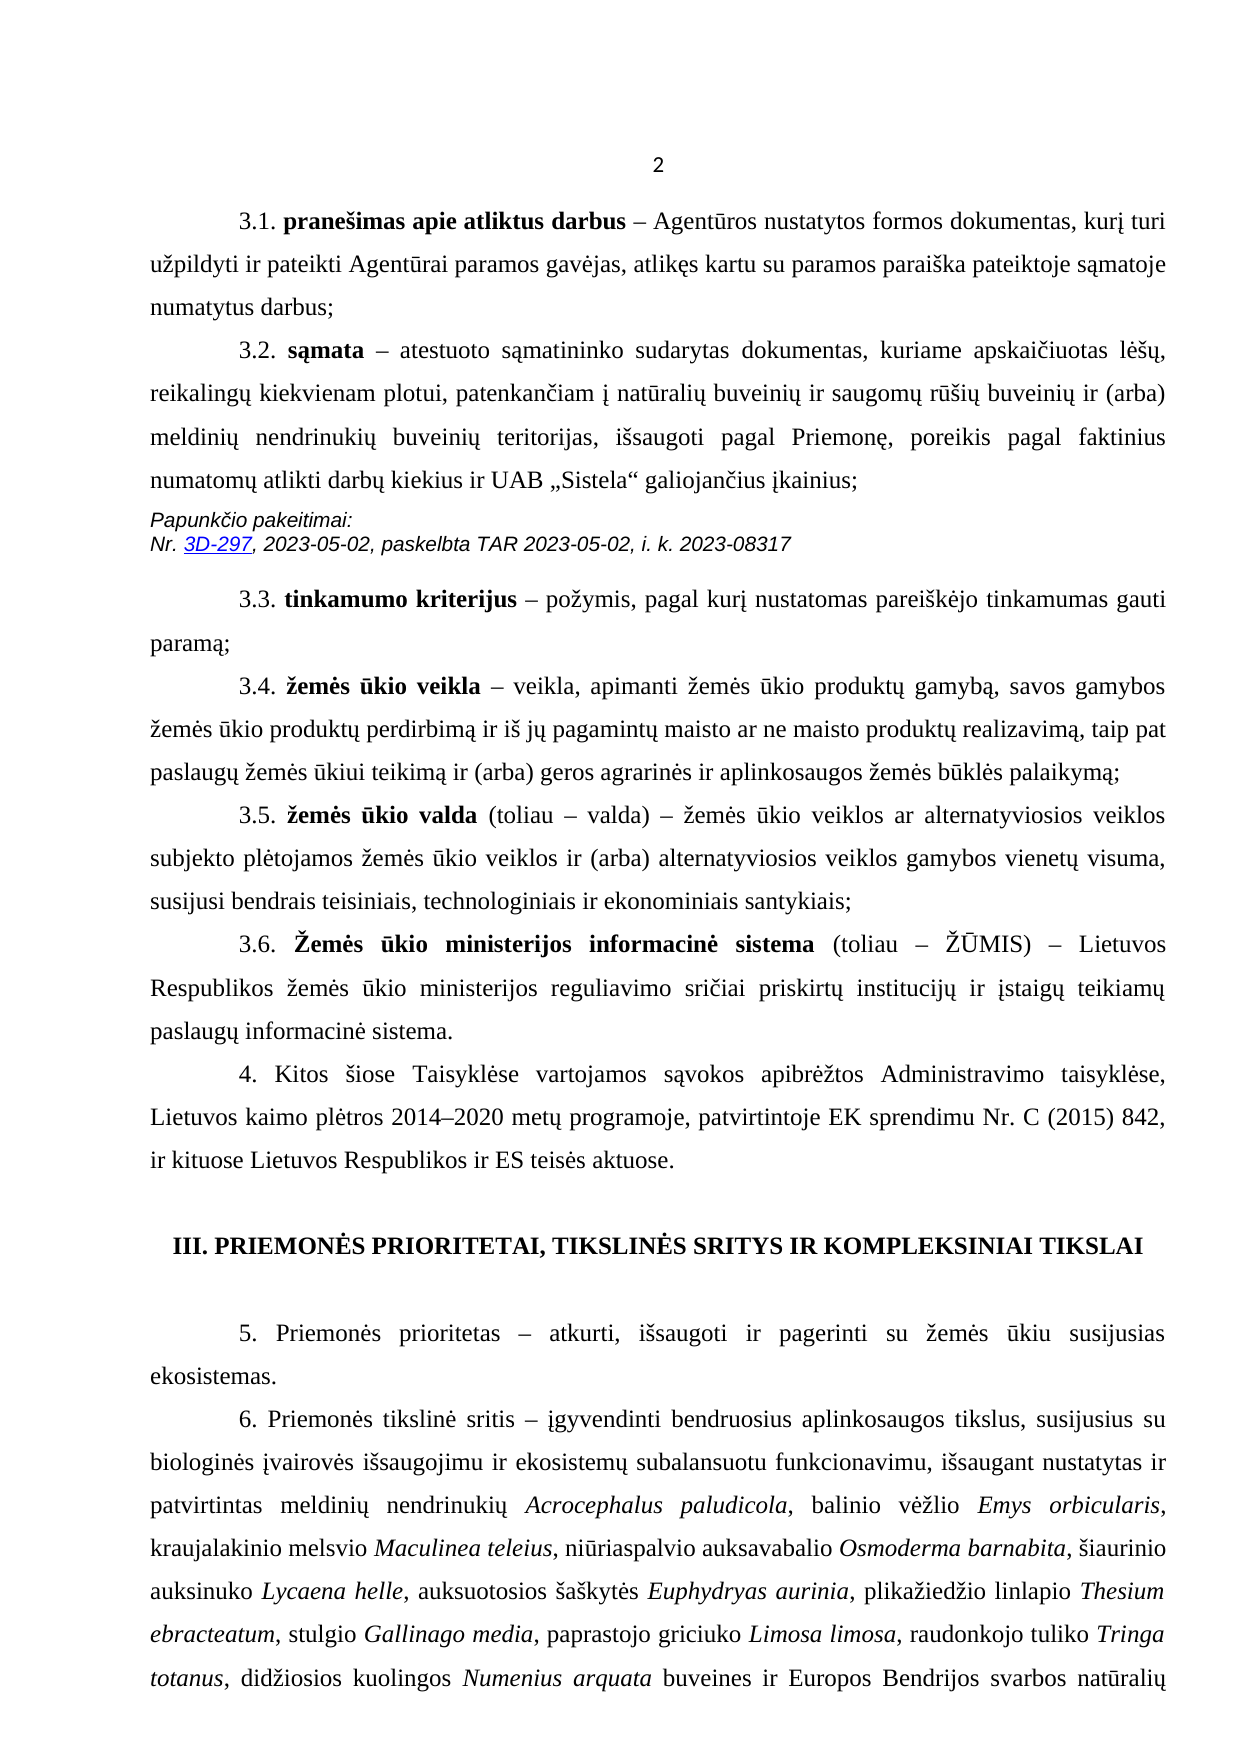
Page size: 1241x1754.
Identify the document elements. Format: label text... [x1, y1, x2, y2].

text 4. Kitos šiose Taisyklėse vartojamos sąvokos apibrėžtos Administravimo taisyklėse, Lietuvos kaimo plėtros 2014–2020 metų programoje, patvirtintoje EK sprendimu Nr. C (2015) 842, ir kituose Lietuvos Respublikos ir ES teisės aktuose. [150, 1059, 1167, 1174]
text 3.6. Žemės ūkio ministerijos informacinė sistema (toliau – ŽŪMIS) – Lietuvos Respublikos žemės ūkio ministerijos reguliavimo sričiai priskirtų institucijų ir įstaigų teikiamų paslaugų informacinė sistema. [150, 929, 1167, 1044]
text III. PRIEMONĖS PRIORITETAI, TIKSLINĖS SRITYS IR KOMPLEKSINIAI TIKSLAI [150, 1231, 1167, 1260]
text 6. Priemonės tikslinė sritis – įgyvendinti bendruosius aplinkosaugos tikslus, susijusius su biologinės įvairovės išsaugojimu ir ekosistemų subalansuotu funkcionavimu, išsaugant nustatytas ir patvirtintas meldinių nendrinukių Acrocephalus paludicola, balinio vėžlio Emys orbicularis, kraujalakinio melsvio Maculinea teleius, niūriaspalvio auksavabalio Osmoderma barnabita, šiaurinio auksinuko Lycaena helle, auksuotosios šaškytės Euphydryas aurinia, plikažiedžio linlapio Thesium ebracteatum, stulgio Gallinago media, paprastojo griciuko Limosa limosa, raudonkojo tuliko Tringa totanus, didžiosios kuolingos Numenius arquata buveines ir Europos Bendrijos svarbos natūralių [150, 1404, 1167, 1691]
text Papunkčio pakeitimai: [150, 508, 1167, 532]
text Nr. 3D-297, 2023-05-02, paskelbta TAR 2023-05-02, i. k. 2023-08317 [150, 532, 1167, 556]
text 3.1. pranešimas apie atliktus darbus – Agentūros nustatytos formos dokumentas, kurį turi užpildyti ir pateikti Agentūrai paramos gavėjas, atlikęs kartu su paramos paraiška pateiktoje sąmatoje numatytus darbus; [150, 206, 1167, 321]
text 3.4. žemės ūkio veikla – veikla, apimanti žemės ūkio produktų gamybą, savos gamybos žemės ūkio produktų perdirbimą ir iš jų pagamintų maisto ar ne maisto produktų realizavimą, taip pat paslaugų žemės ūkiui teikimą ir (arba) geros agrarinės ir aplinkosaugos žemės būklės palaikymą; [150, 671, 1167, 786]
text 3.2. sąmata – atestuoto sąmatininko sudarytas dokumentas, kuriame apskaičiuotas lėšų, reikalingų kiekvienam plotui, patenkančiam į natūralių buveinių ir saugomų rūšių buveinių ir (arba) meldinių nendrinukių buveinių teritorijas, išsaugoti pagal Priemonę, poreikis pagal faktinius numatomų atlikti darbų kiekius ir UAB „Sistela“ galiojančius įkainius; [150, 335, 1167, 493]
text 5. Priemonės prioritetas – atkurti, išsaugoti ir pagerinti su žemės ūkiu susijusias ekosistemas. [150, 1318, 1167, 1389]
text 3.5. žemės ūkio valda (toliau – valda) – žemės ūkio veiklos ar alternatyviosios veiklos subjekto plėtojamos žemės ūkio veiklos ir (arba) alternatyviosios veiklos gamybos vienetų visuma, susijusi bendrais teisiniais, technologiniais ir ekonominiais santykiais; [150, 800, 1167, 915]
text 3.3. tinkamumo kriterijus – požymis, pagal kurį nustatomas pareiškėjo tinkamumas gauti paramą; [150, 584, 1167, 656]
